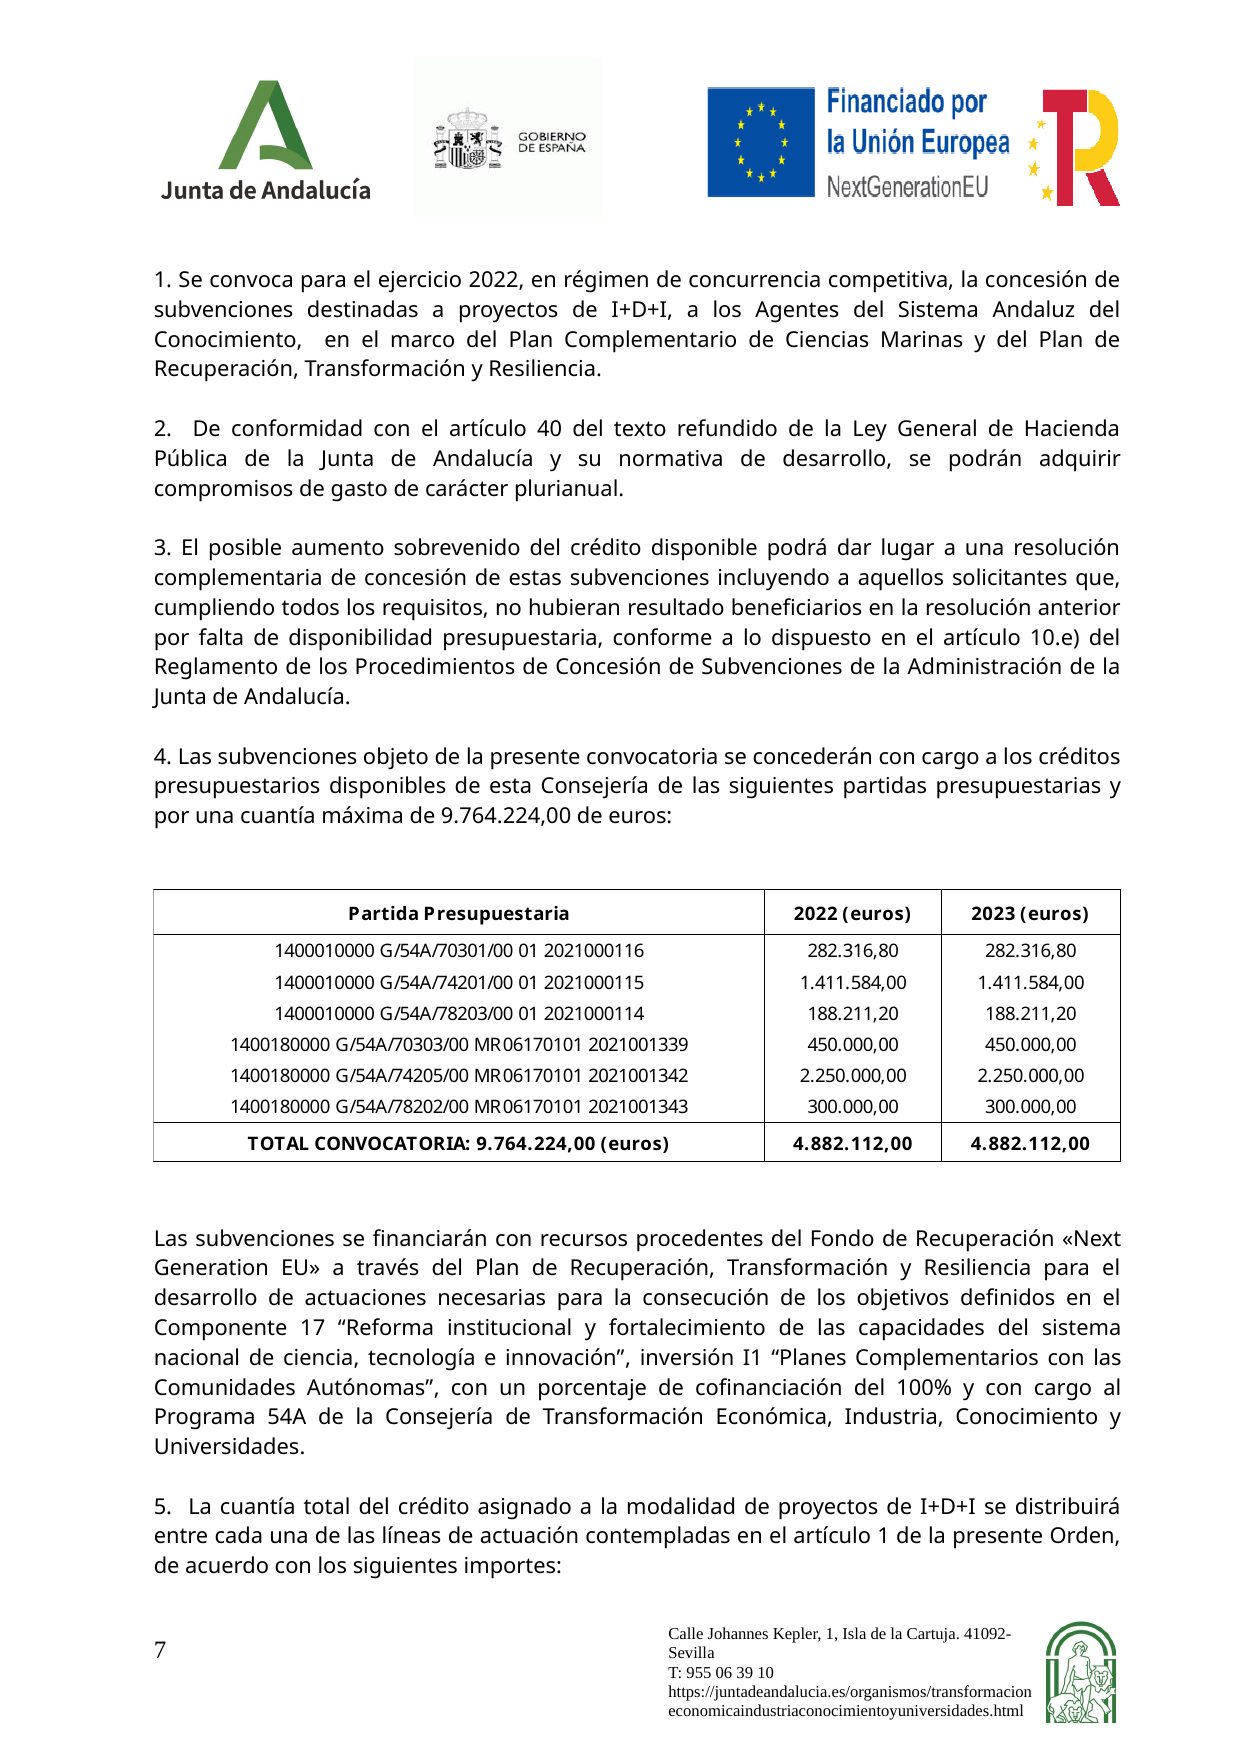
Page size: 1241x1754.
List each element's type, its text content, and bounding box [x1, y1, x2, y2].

text 5. La cuantía total del crédito asignado a la modalidad de proyectos de I+D+I se distribuirá entre cada una de las líneas de actuación contempladas en el artículo 1 de la presente Orden, de acuerdo con los siguientes importes: [153, 1491, 1122, 1580]
text 4. Las subvenciones objeto de la presente convocatoria se concederán con cargo a los créditos presupuestarios disponibles de esta Consejería de las siguientes partidas presupuestarias y por una cuantía máxima de 9.764.224,00 de euros: [153, 741, 1122, 830]
text Las subvenciones se financiarán con recursos procedentes del Fondo de Recuperación «Next Generation EU» a través del Plan de Recuperación, Transformación y Resiliencia para el desarrollo de actuaciones necesarias para la consecución de los objetivos definidos en el Componente 17 “Reforma institucional y fortalecimiento de las capacidades del sistema nacional de ciencia, tecnología e innovación”, inversión I1 “Planes Complementarios con las Comunidades Autónomas”, con un porcentaje de cofinanciación del 100% y con cargo al Programa 54A de la Consejería de Transformación Económica, Industria, Conocimiento y Universidades. [153, 1222, 1122, 1461]
picture [704, 84, 1124, 214]
picture [413, 57, 603, 218]
picture [141, 65, 390, 215]
text 3. El posible aumento sobrevenido del crédito disponible podrá dar lugar a una resolución complementaria de concesión de estas subvenciones incluyendo a aquellos solicitantes que, cumpliendo todos los requisitos, no hubieran resultado beneficiarios en la resolución anterior por falta de disponibilidad presupuestaria, conforme a lo dispuesto en el artículo 10.e) del Reglamento de los Procedimientos de Concesión de Subvenciones de la Administración de la Junta de Andalucía. [153, 532, 1122, 711]
text 1. Se convoca para el ejercicio 2022, en régimen de concurrencia competitiva, la concesión de subvenciones destinadas a proyectos de I+D+I, a los Agentes del Sistema Andaluz del Conocimiento, en el marco del Plan Complementario de Ciencias Marinas y del Plan de Recuperación, Transformación y Resiliencia. [153, 264, 1122, 383]
picture [1045, 1620, 1117, 1724]
text 2. De conformidad con el artículo 40 del texto refundido de la Ley General de Hacienda Pública de la Junta de Andalucía y su normativa de desarrollo, se podrán adquirir compromisos de gasto de carácter plurianual. [153, 413, 1122, 502]
